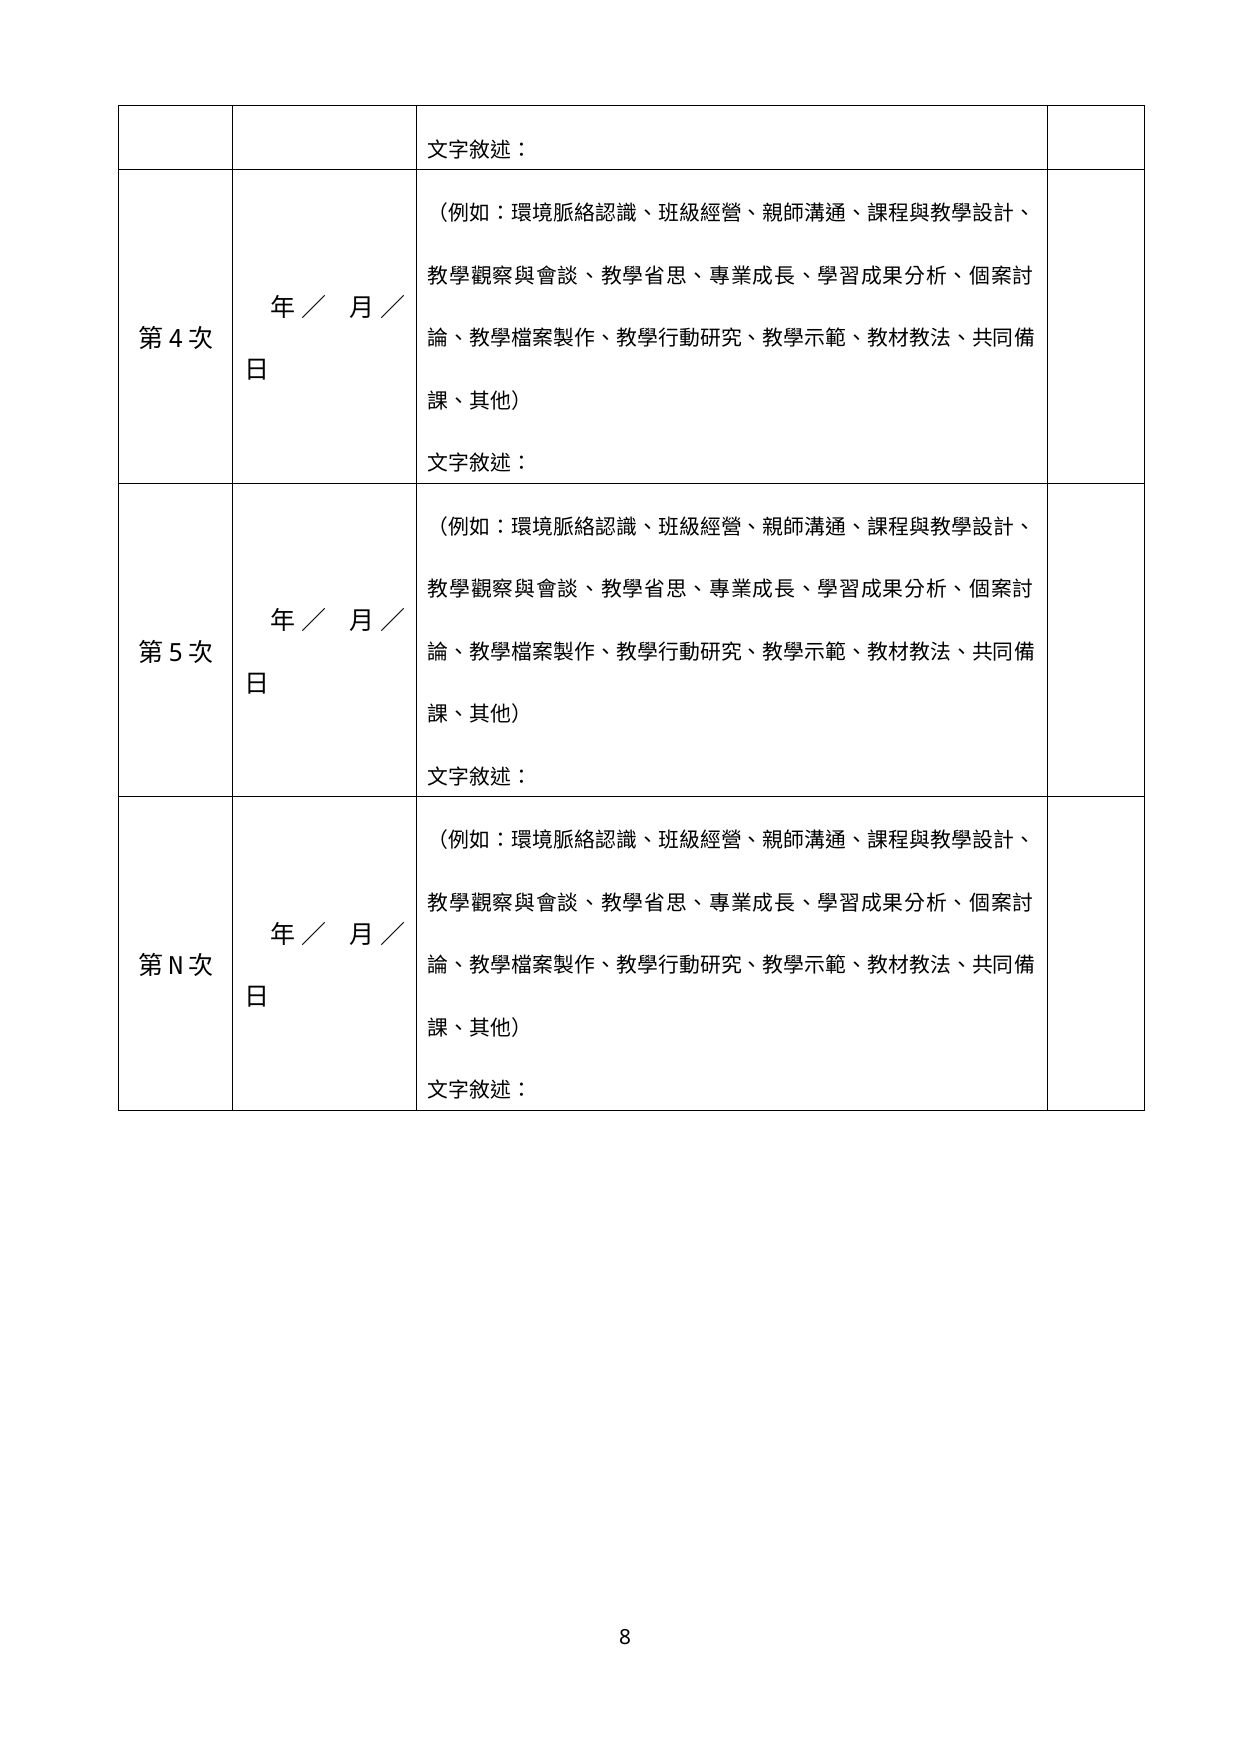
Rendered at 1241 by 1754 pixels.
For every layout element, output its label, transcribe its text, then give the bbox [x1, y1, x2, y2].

table_cell 第5次 [119, 484, 232, 796]
table_cell [1048, 170, 1144, 482]
table_cell 文字敘述： [417, 106, 1047, 169]
table_cell （例如：環境脈絡認識、班級經營、親師溝通、課程與教學設計、教學觀察與會談、教學省思、專業成長、學習成果分析、個案討論、教學檔案製作、教學行動研究、教學示範、教材教法、共同備課、其他） 文字敘述： [417, 484, 1047, 796]
table_cell [119, 106, 232, 169]
table_cell 年∕ 月∕ 日 [233, 797, 416, 1109]
table_cell （例如：環境脈絡認識、班級經營、親師溝通、課程與教學設計、教學觀察與會談、教學省思、專業成長、學習成果分析、個案討論、教學檔案製作、教學行動研究、教學示範、教材教法、共同備課、其他） 文字敘述： [417, 797, 1047, 1109]
table_cell 年∕ 月∕ 日 [233, 170, 416, 482]
table_cell [1048, 106, 1144, 169]
table_cell 年∕ 月∕ 日 [233, 484, 416, 796]
table_cell （例如：環境脈絡認識、班級經營、親師溝通、課程與教學設計、教學觀察與會談、教學省思、專業成長、學習成果分析、個案討論、教學檔案製作、教學行動研究、教學示範、教材教法、共同備課、其他） 文字敘述： [417, 170, 1047, 482]
table_cell [233, 106, 416, 169]
table_cell 第4次 [119, 170, 232, 482]
table_cell [1048, 484, 1144, 796]
table_cell 第N次 [119, 797, 232, 1109]
table_cell [1048, 797, 1144, 1109]
